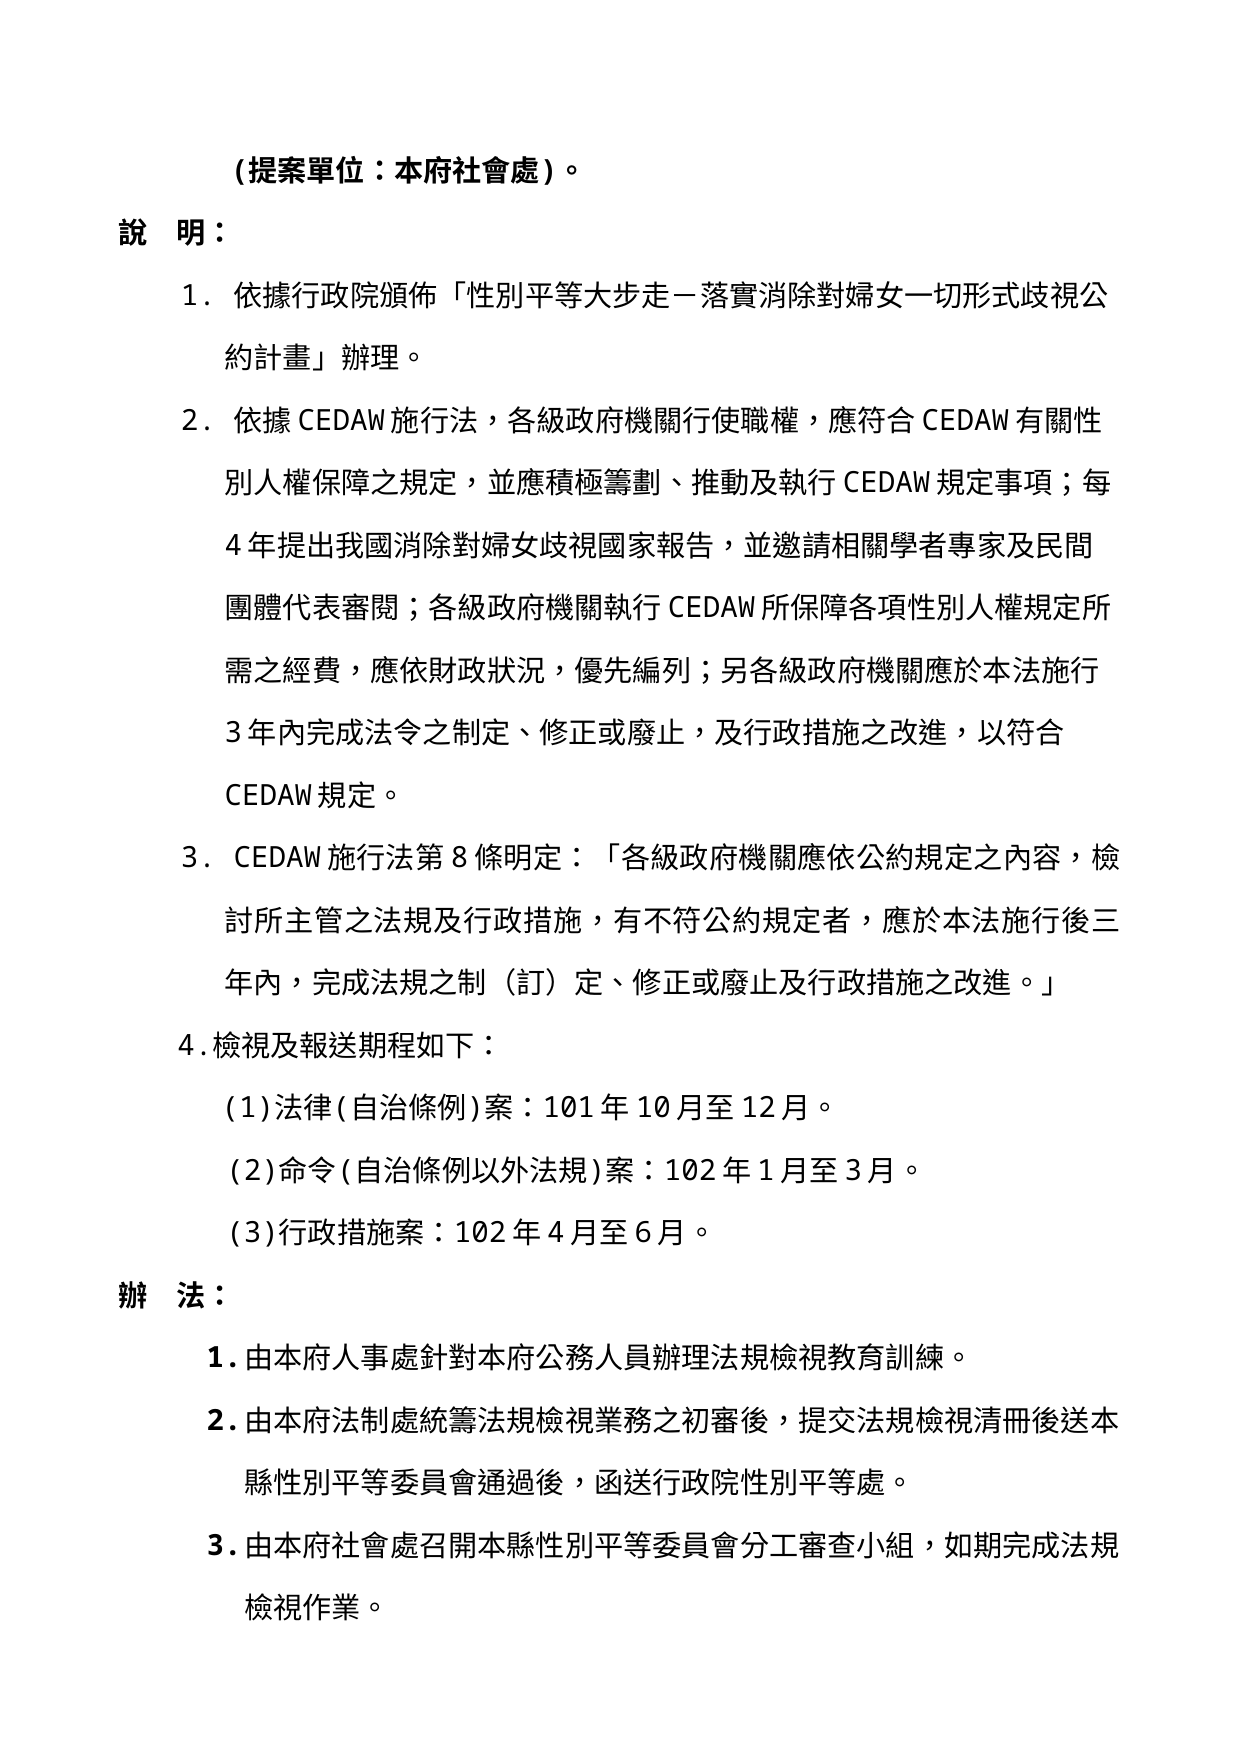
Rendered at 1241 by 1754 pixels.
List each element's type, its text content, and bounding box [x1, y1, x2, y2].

text 2. 依據CEDAW施行法，各級政府機關行使職權，應符合CEDAW有關性別人權保障之規定，並應積極籌劃、推動及執行CEDAW規定事項；每4年提出我國消除對婦女歧視國家報告，並邀請相關學者專家及民間團體代表審閱；各級政府機關執行CEDAW所保障各項性別人權規定所需之經費，應依財政狀況，優先編列；另各級政府機關應於本法施行3年內完成法令之制定、修正或廢止，及行政措施之改進，以符合CEDAW規定。 [181, 377, 1122, 814]
text 3. CEDAW施行法第8條明定：「各級政府機關應依公約規定之內容，檢討所主管之法規及行政措施，有不符公約規定者，應於本法施行後三年內，完成法規之制（訂）定、修正或廢止及行政措施之改進。」 [181, 814, 1122, 1002]
text 4.檢視及報送期程如下： [118, 1002, 1122, 1064]
list 由本府法制處統籌法規檢視業務之初審後，提交法規檢視清冊後送本縣性別平等委員會通過後，函送行政院性別平等處。 [206, 1377, 1122, 1502]
text (2)命令(自治條例以外法規)案：102年1月至3月。 [118, 1127, 1122, 1189]
text 辦 法： [118, 1252, 1122, 1314]
text (3)行政措施案：102年4月至6月。 [118, 1189, 1122, 1252]
list 由本府社會處召開本縣性別平等委員會分工審查小組，如期完成法規檢視作業。 [206, 1502, 1122, 1627]
text (1)法律(自治條例)案：101年10月至12月。 [118, 1064, 1122, 1127]
text (提案單位：本府社會處)。 [118, 127, 1122, 189]
list 由本府人事處針對本府公務人員辦理法規檢視教育訓練。 [206, 1314, 1122, 1377]
text 1. 依據行政院頒佈「性別平等大步走－落實消除對婦女一切形式歧視公約計畫」辦理。 [181, 252, 1122, 377]
text 說 明： [118, 189, 1122, 252]
